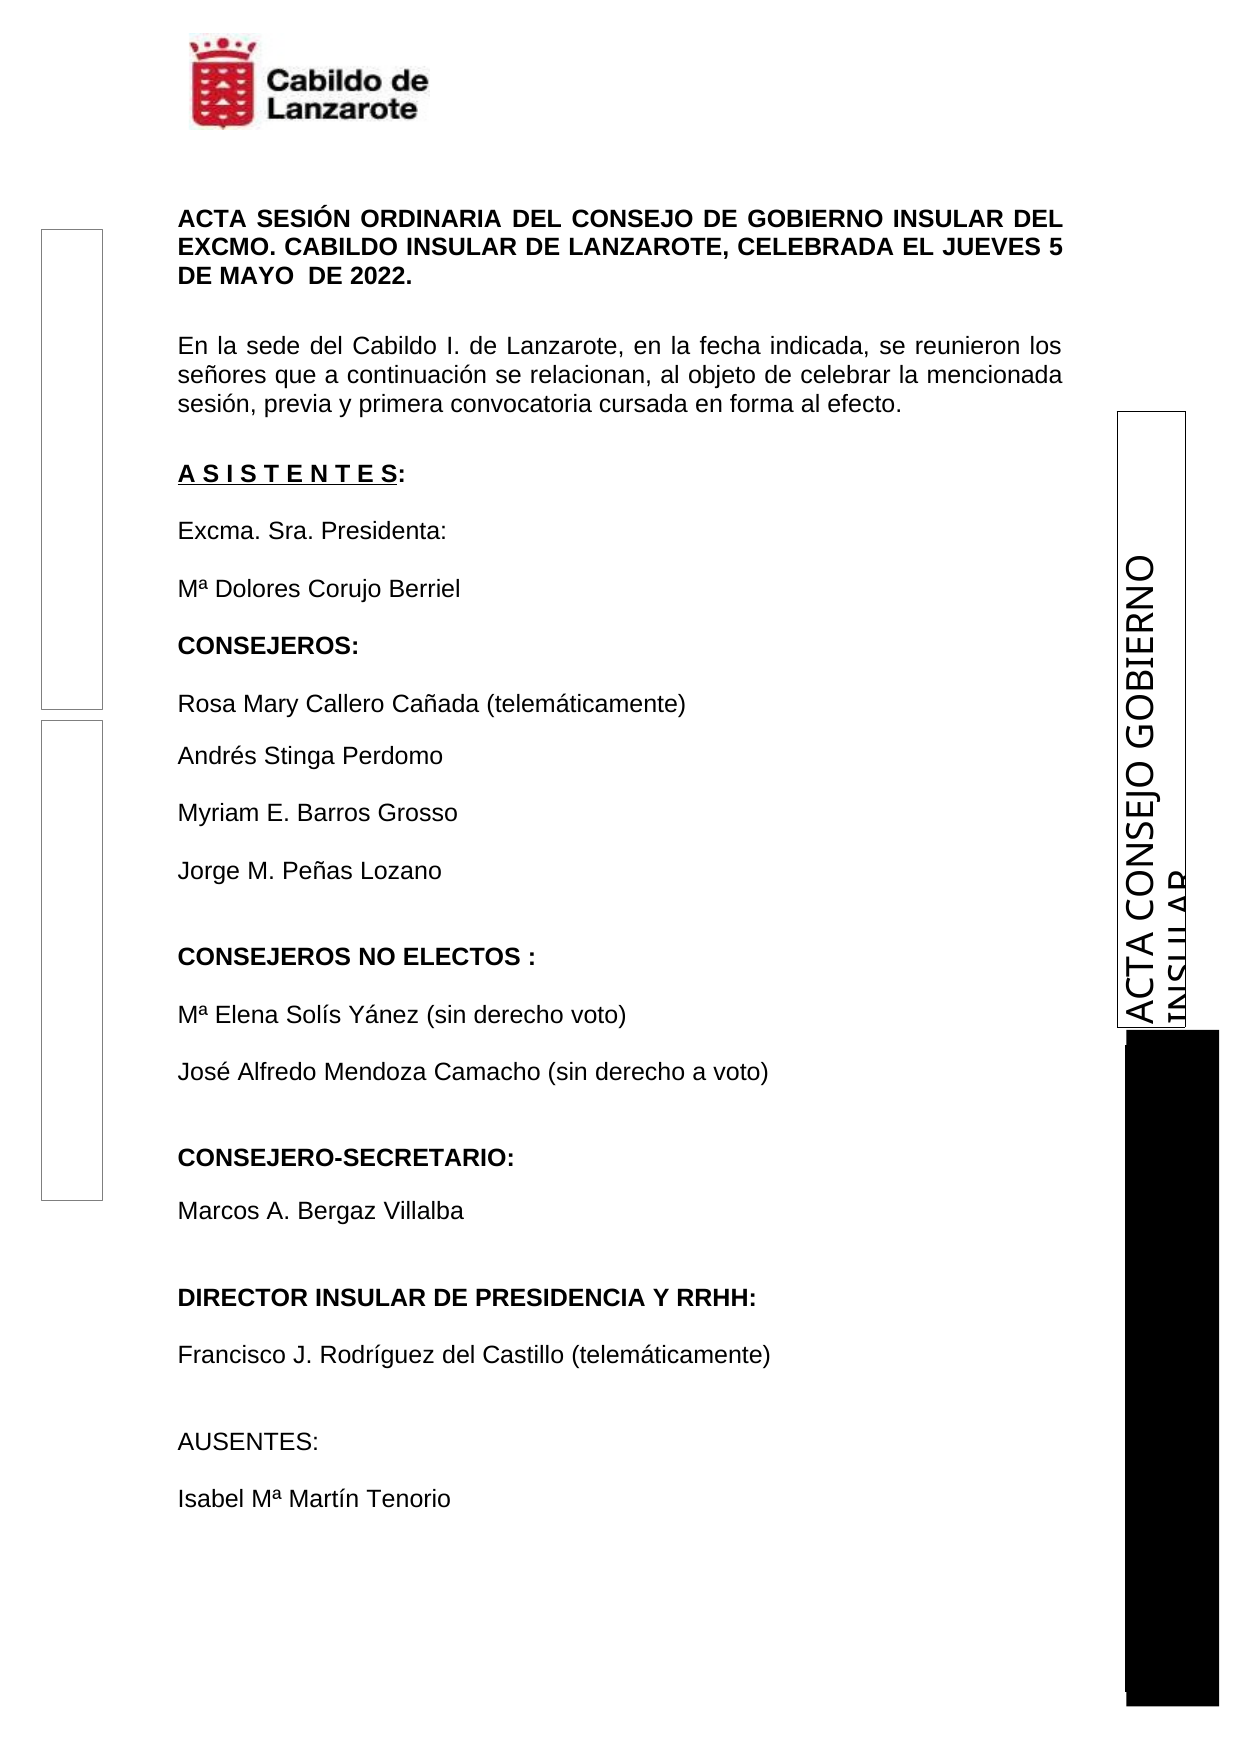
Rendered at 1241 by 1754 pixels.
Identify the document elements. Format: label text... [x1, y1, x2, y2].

subtitle Excma. Sra. Presidenta: [177, 516, 1092, 545]
subtitle Rosa Mary Callero Cañada (telemáticamente) Andrés Stinga Perdomo [177, 689, 718, 770]
subtitle En la sede del Cabildo I. de Lanzarote, en la fecha indicada, se reunieron los señores que a continuación se relacionan, al objeto de celebrar la mencionada sesión, previa y primera convocatoria cursada en forma al efecto. [177, 331, 1064, 417]
text A S I S T E N T E S: [177, 459, 1092, 487]
text ACTA SESIÓN ORDINARIA DEL CONSEJO DE GOBIERNO INSULAR DEL EXCMO. CABILDO INSULAR DE LANZAROTE, CELEBRADA EL JUEVES 5 DE MAYO DE 2022. [177, 204, 1064, 290]
subtitle Mª Elena Solís Yánez (sin derecho voto) [177, 999, 1092, 1028]
text AUSENTES: [177, 1426, 1092, 1455]
text CONSEJEROS NO ELECTOS : [177, 942, 1092, 971]
subtitle Francisco J. Rodríguez del Castillo (telemáticamente) [177, 1340, 1092, 1369]
text DIRECTOR INSULAR DE PRESIDENCIA Y RRHH: [177, 1283, 1092, 1311]
text Mª Dolores Corujo Berriel [177, 574, 1092, 602]
text Myriam E. Barros Grosso Jorge M. Peñas Lozano [177, 798, 461, 884]
text José Alfredo Mendoza Camacho (sin derecho a voto) [177, 1057, 1092, 1086]
text ACTA CONSEJO GOBIERNO INSULAR [1118, 414, 1183, 1027]
subtitle Isabel Mª Martín Tenorio [177, 1484, 1092, 1513]
text CONSEJERO-SECRETARIO: [177, 1143, 1092, 1172]
text CONSEJEROS: [177, 631, 1092, 660]
picture [188, 33, 430, 130]
subtitle Marcos A. Bergaz Villalba [177, 1196, 1092, 1225]
